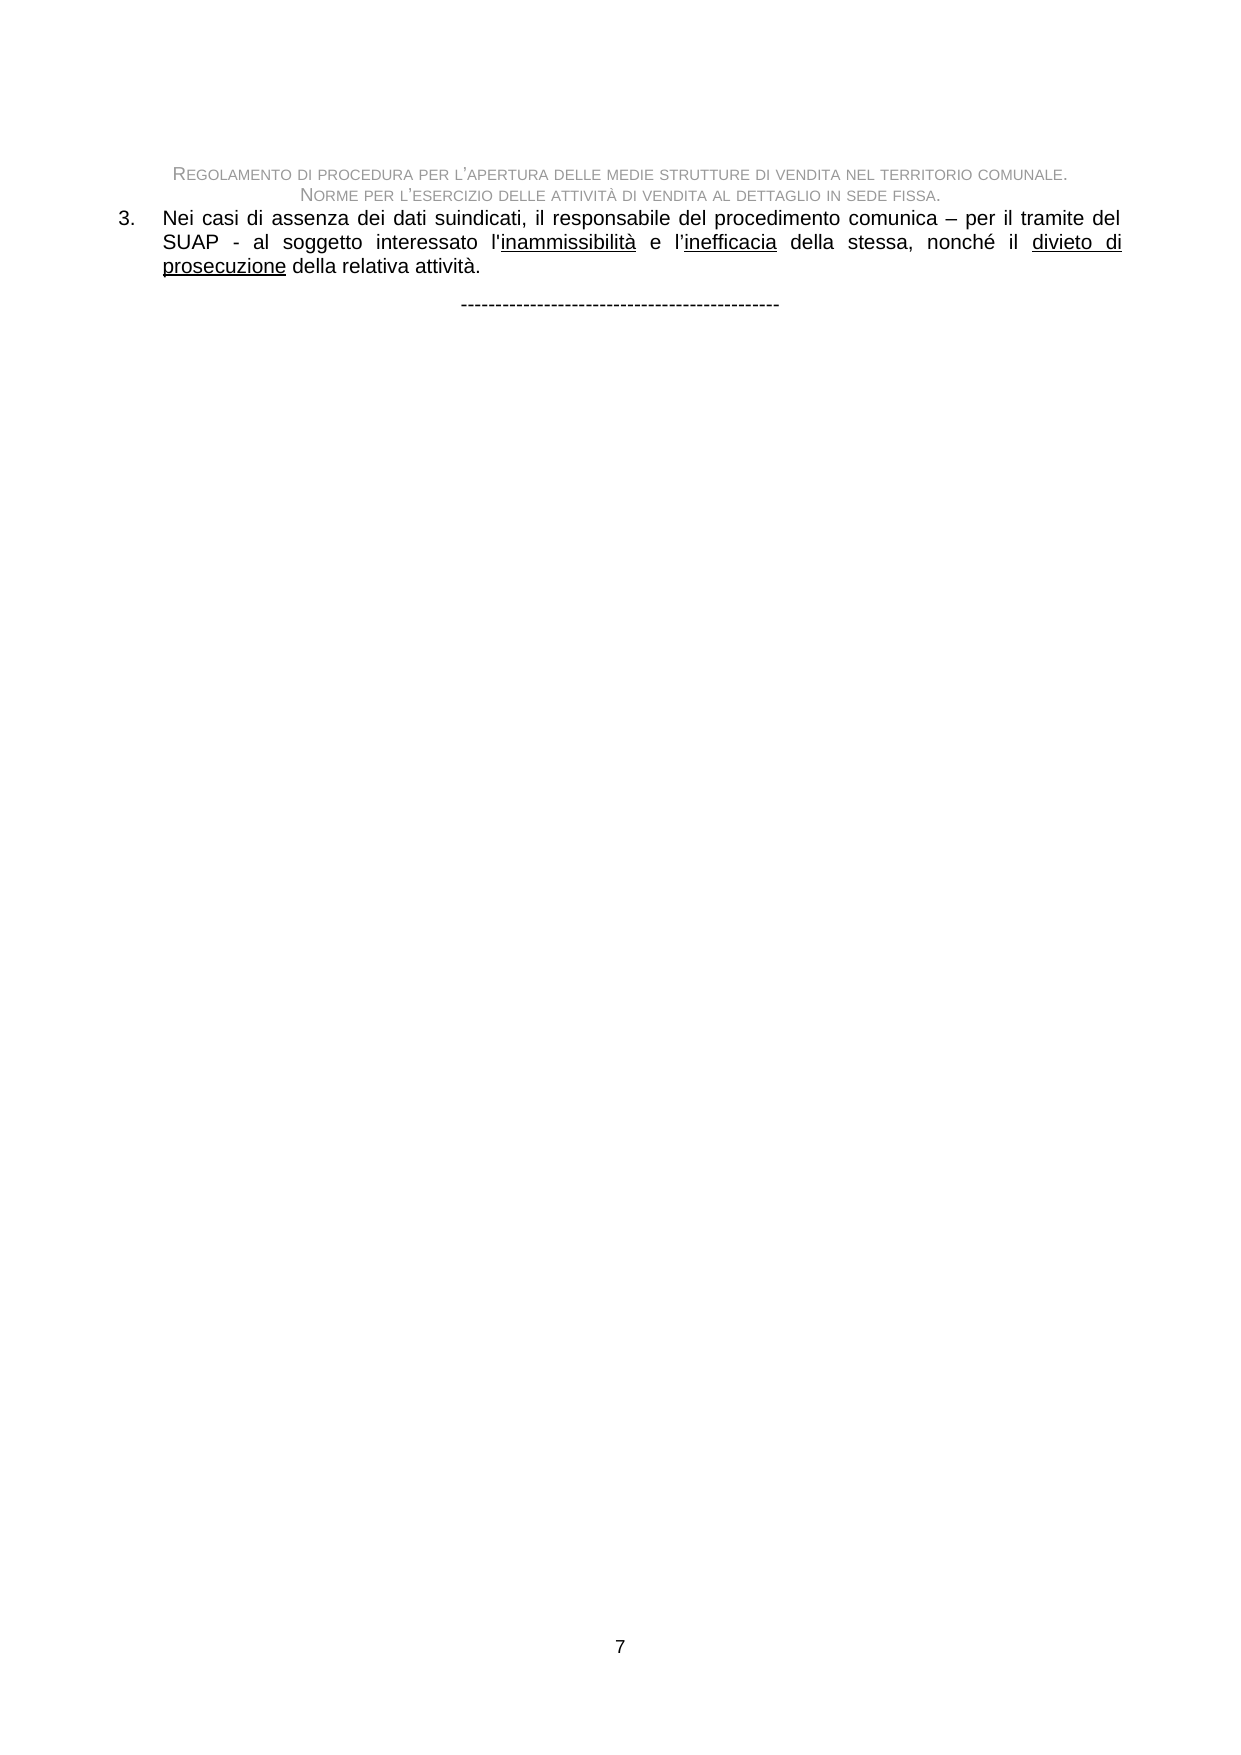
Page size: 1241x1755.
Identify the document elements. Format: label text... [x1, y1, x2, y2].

text 3. Nei casi di assenza dei dati suindicati, il responsabile del procedimento comunica – per il tramite del SUAP - al soggetto interessato l'inammissibilità e l’inefficacia della stessa, nonché il divieto di prosecuzione della relativa attività. [118, 206, 1122, 277]
text ---------------------------------------------- [118, 292, 1122, 316]
